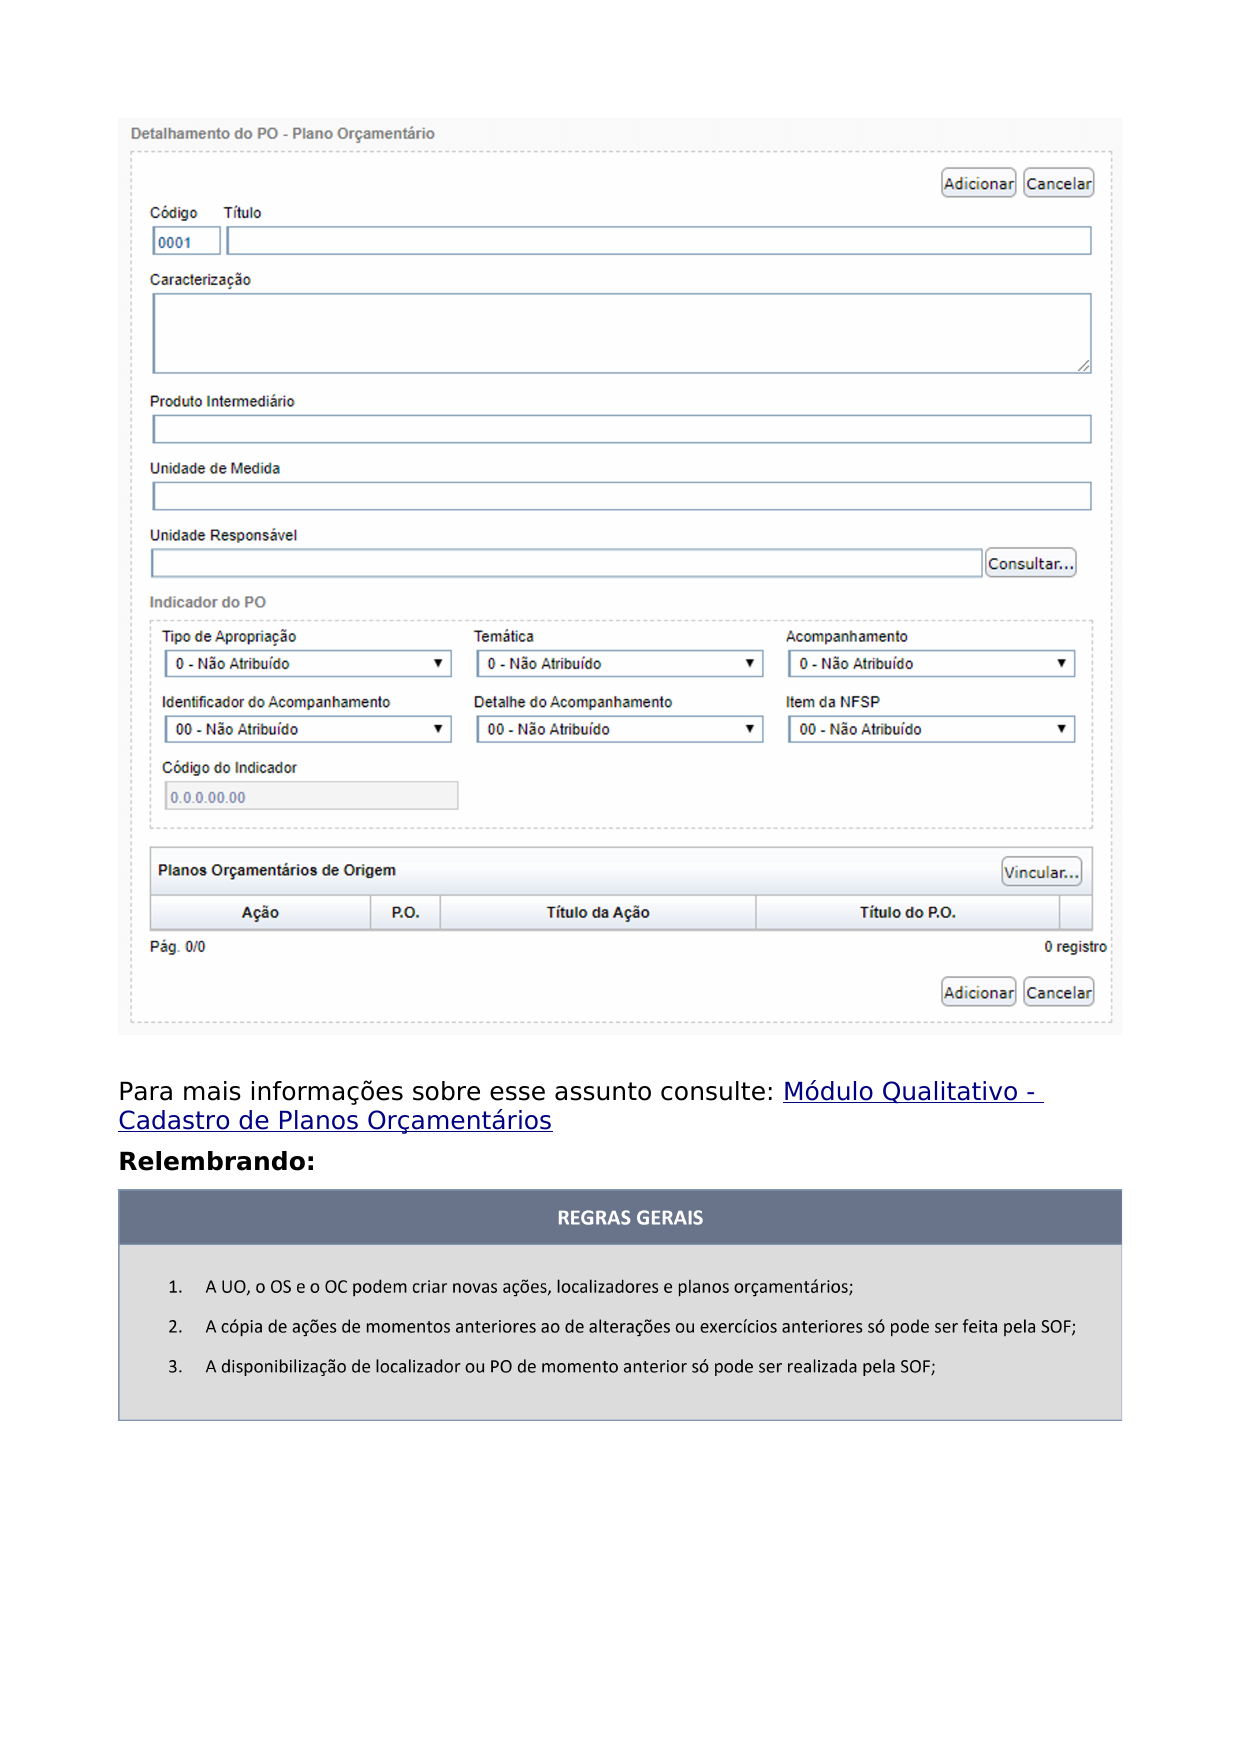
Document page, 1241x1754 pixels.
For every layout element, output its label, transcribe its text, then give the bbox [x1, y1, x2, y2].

text Para mais informações sobre esse assunto consulte: Módulo Qualitativo - Cadastro de Planos Orçamentários [118, 1077, 1122, 1135]
text Relembrando: [118, 1147, 1122, 1177]
picture [118, 1189, 1123, 1421]
picture [118, 118, 1123, 1035]
